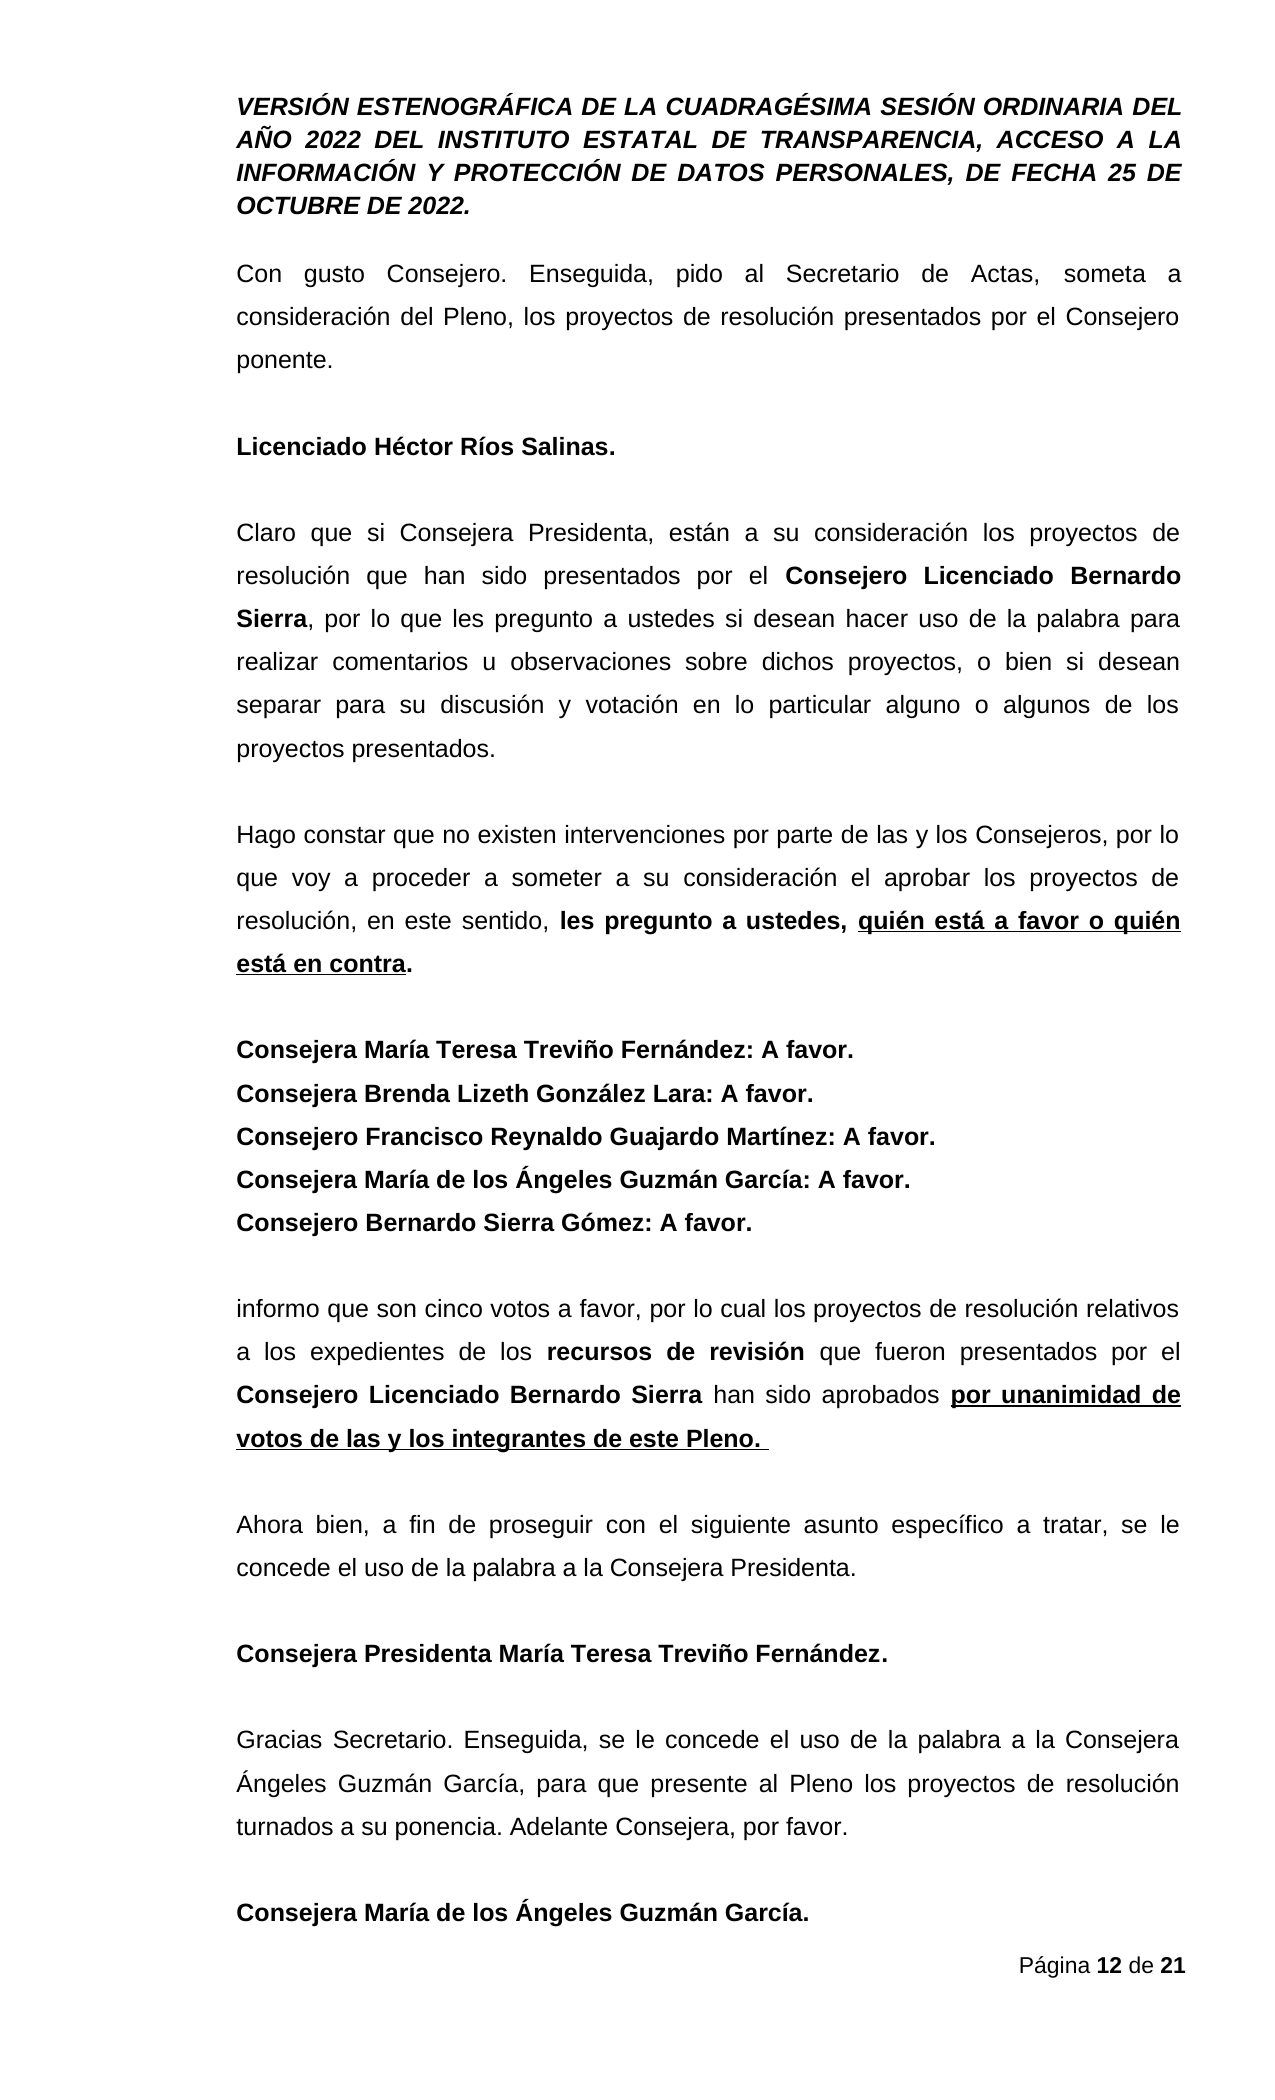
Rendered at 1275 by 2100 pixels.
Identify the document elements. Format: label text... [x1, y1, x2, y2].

text Consejera María de los Ángeles Guzmán García: A favor. [236, 1165, 1181, 1194]
text Consejero Francisco Reynaldo Guajardo Martínez: A favor. [236, 1122, 1181, 1151]
text Hago constar que no existen intervenciones por parte de las y los Consejeros, por lo que voy a proceder a someter a su consideración el aprobar los proyectos de resolución, en este sentido, les pregunto a ustedes, quién está a favor o quién está en contra. [236, 820, 1181, 978]
text Con gusto Consejero. Enseguida, pido al Secretario de Actas, someta a consideración del Pleno, los proyectos de resolución presentados por el Consejero ponente. [236, 259, 1181, 374]
text Claro que si Consejera Presidenta, están a su consideración los proyectos de resolución que han sido presentados por el Consejero Licenciado Bernardo Sierra, por lo que les pregunto a ustedes si desean hacer uso de la palabra para realizar comentarios u observaciones sobre dichos proyectos, o bien si desean separar para su discusión y votación en lo particular alguno o algunos de los proyectos presentados. [236, 518, 1181, 762]
text Consejera Presidenta María Teresa Treviño Fernández. [236, 1639, 1181, 1668]
text Gracias Secretario. Enseguida, se le concede el uso de la palabra a la Consejera Ángeles Guzmán García, para que presente al Pleno los proyectos de resolución turnados a su ponencia. Adelante Consejera, por favor. [236, 1726, 1181, 1841]
text Consejera María de los Ángeles Guzmán García. [236, 1898, 1181, 1927]
text Consejera Brenda Lizeth González Lara: A favor. [236, 1079, 1181, 1107]
text Consejero Bernardo Sierra Gómez: A favor. [236, 1208, 1181, 1237]
text Licenciado Héctor Ríos Salinas. [236, 432, 1181, 461]
text Consejera María Teresa Treviño Fernández: A favor. [236, 1036, 1181, 1064]
text Ahora bien, a fin de proseguir con el siguiente asunto específico a tratar, se le concede el uso de la palabra a la Consejera Presidenta. [236, 1510, 1181, 1582]
text informo que son cinco votos a favor, por lo cual los proyectos de resolución relativos a los expedientes de los recursos de revisión que fueron presentados por el Consejero Licenciado Bernardo Sierra han sido aprobados por unanimidad de votos de las y los integrantes de este Pleno. [236, 1294, 1181, 1452]
